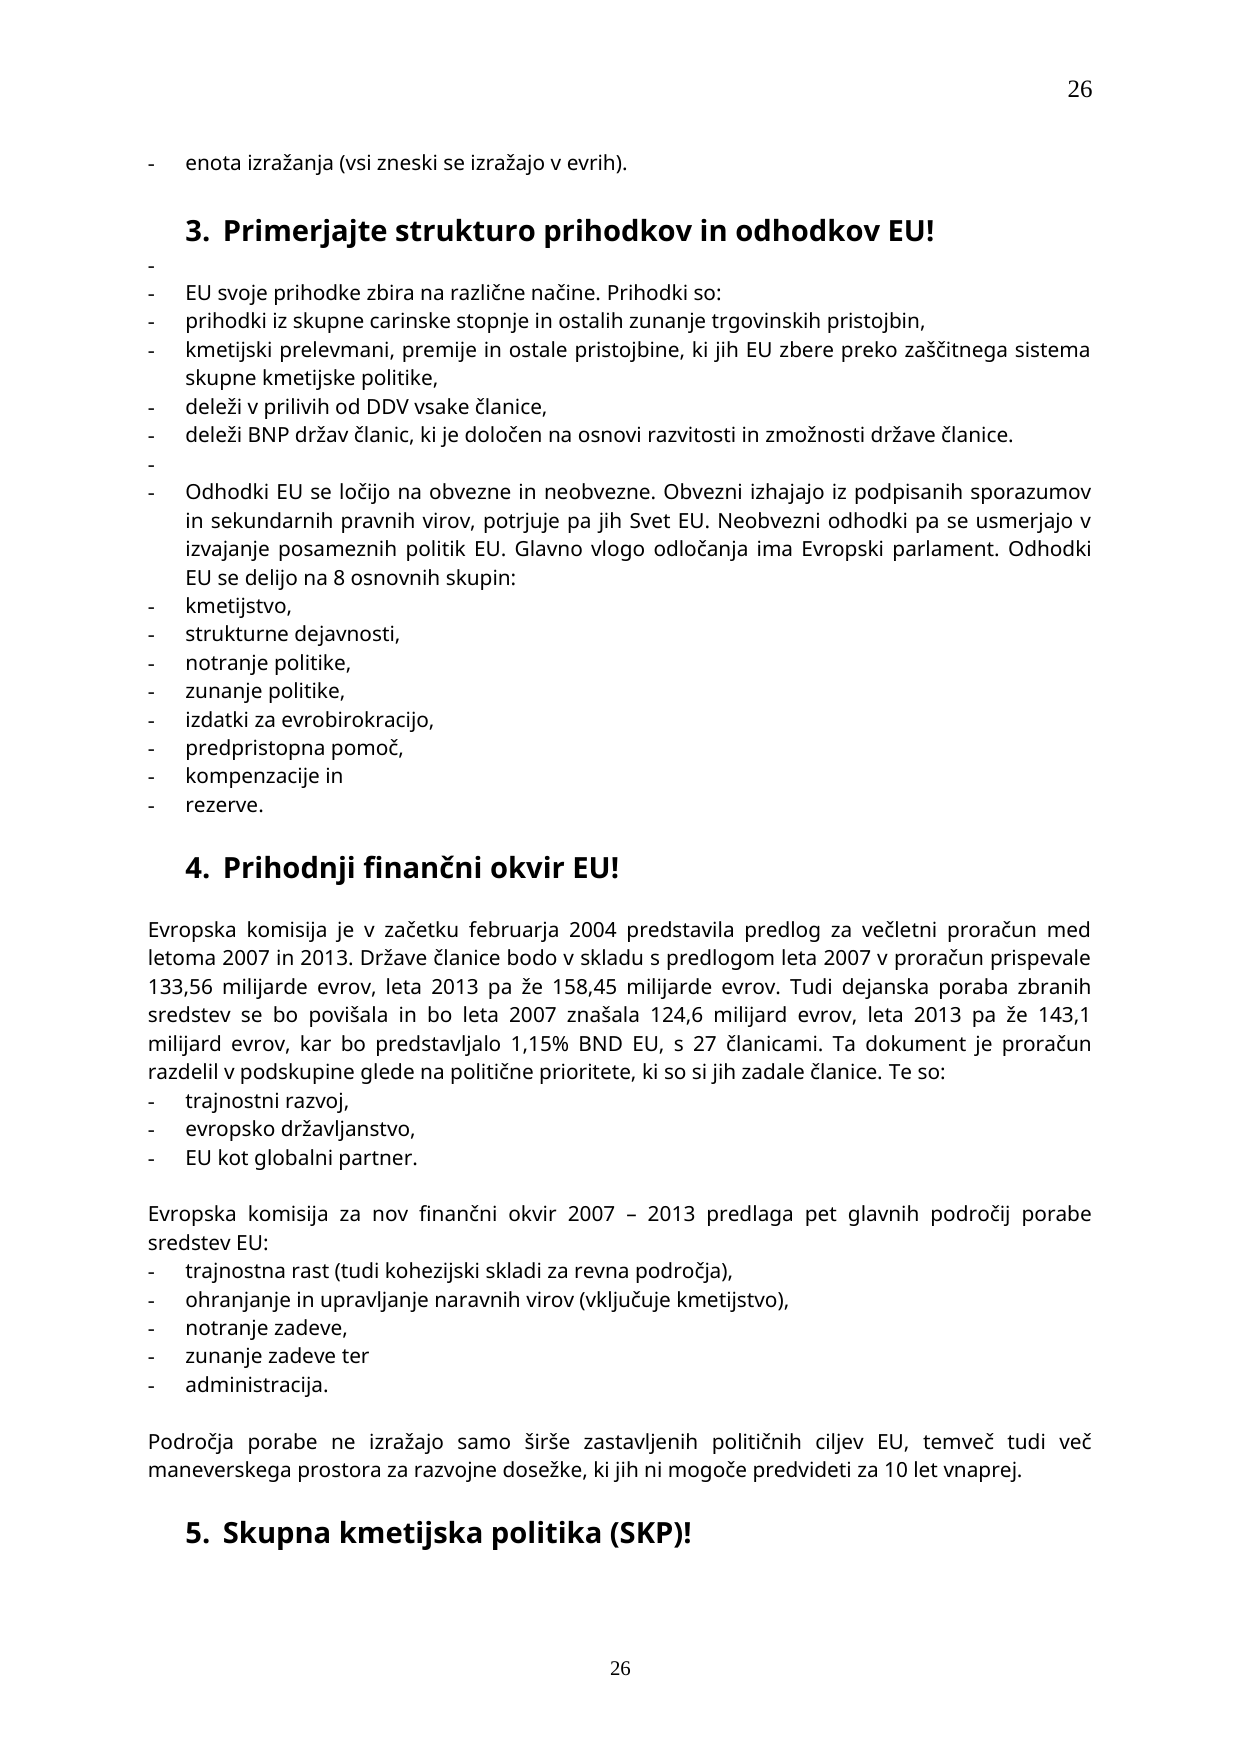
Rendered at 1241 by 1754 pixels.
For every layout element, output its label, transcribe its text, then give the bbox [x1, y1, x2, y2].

list kompenzacije in [148, 762, 1093, 790]
text Evropska komisija je v začetku februarja 2004 predstavila predlog za večletni proračun med letoma 2007 in 2013. Države članice bodo v skladu s predlogom leta 2007 v proračun prispevale 133,56 milijarde evrov, leta 2013 pa že 158,45 milijarde evrov. Tudi dejanska poraba zbranih sredstev se bo povišala in bo leta 2007 znašala 124,6 milijard evrov, leta 2013 pa že 143,1 milijard evrov, kar bo predstavljalo 1,15% BND EU, s 27 članicami. Ta dokument je proračun razdelil v podskupine glede na politične prioritete, ki so si jih zadale članice. Te so: [148, 915, 1093, 1086]
text Področja porabe ne izražajo samo širše zastavljenih političnih ciljev EU, temveč tudi več maneverskega prostora za razvojne dosežke, ki jih ni mogoče predvideti za 10 let vnaprej. [148, 1427, 1093, 1484]
list zunanje zadeve ter [148, 1342, 1093, 1370]
list enota izražanja (vsi zneski se izražajo v evrih). [148, 148, 1093, 176]
list notranje politike, [148, 648, 1093, 676]
list kmetijski prelevmani, premije in ostale pristojbine, ki jih EU zbere preko zaščitnega sistema skupne kmetijske politike, [148, 335, 1093, 392]
list deleži BNP držav članic, ki je določen na osnovi razvitosti in zmožnosti države članice. [148, 420, 1093, 449]
list administracija. [148, 1370, 1093, 1398]
list kmetijstvo, [148, 591, 1093, 619]
list Primerjajte strukturo prihodkov in odhodkov EU! [185, 210, 1093, 250]
list Skupna kmetijska politika (SKP)! [185, 1512, 1093, 1552]
list EU svoje prihodke zbira na različne načine. Prihodki so: [148, 278, 1093, 307]
list izdatki za evrobirokracijo, [148, 705, 1093, 733]
list rezerve. [148, 790, 1093, 818]
list notranje zadeve, [148, 1313, 1093, 1342]
list deleži v prilivih od DDV vsake članice, [148, 392, 1093, 420]
list predpristopna pomoč, [148, 733, 1093, 762]
list strukturne dejavnosti, [148, 619, 1093, 648]
list ohranjanje in upravljanje naravnih virov (vključuje kmetijstvo), [148, 1285, 1093, 1313]
list EU kot globalni partner. [148, 1143, 1093, 1171]
list trajnostni razvoj, [148, 1086, 1093, 1114]
list evropsko državljanstvo, [148, 1114, 1093, 1143]
list Prihodnji finančni okvir EU! [185, 847, 1093, 887]
list zunanje politike, [148, 676, 1093, 705]
list Odhodki EU se ločijo na obvezne in neobvezne. Obvezni izhajajo iz podpisanih sporazumov in sekundarnih pravnih virov, potrjuje pa jih Svet EU. Neobvezni odhodki pa se usmerjajo v izvajanje posameznih politik EU. Glavno vlogo odločanja ima Evropski parlament. Odhodki EU se delijo na 8 osnovnih skupin: [148, 477, 1093, 591]
list trajnostna rast (tudi kohezijski skladi za revna področja), [148, 1256, 1093, 1285]
list prihodki iz skupne carinske stopnje in ostalih zunanje trgovinskih pristojbin, [148, 307, 1093, 335]
text Evropska komisija za nov finančni okvir 2007 – 2013 predlaga pet glavnih področij porabe sredstev EU: [148, 1199, 1093, 1256]
